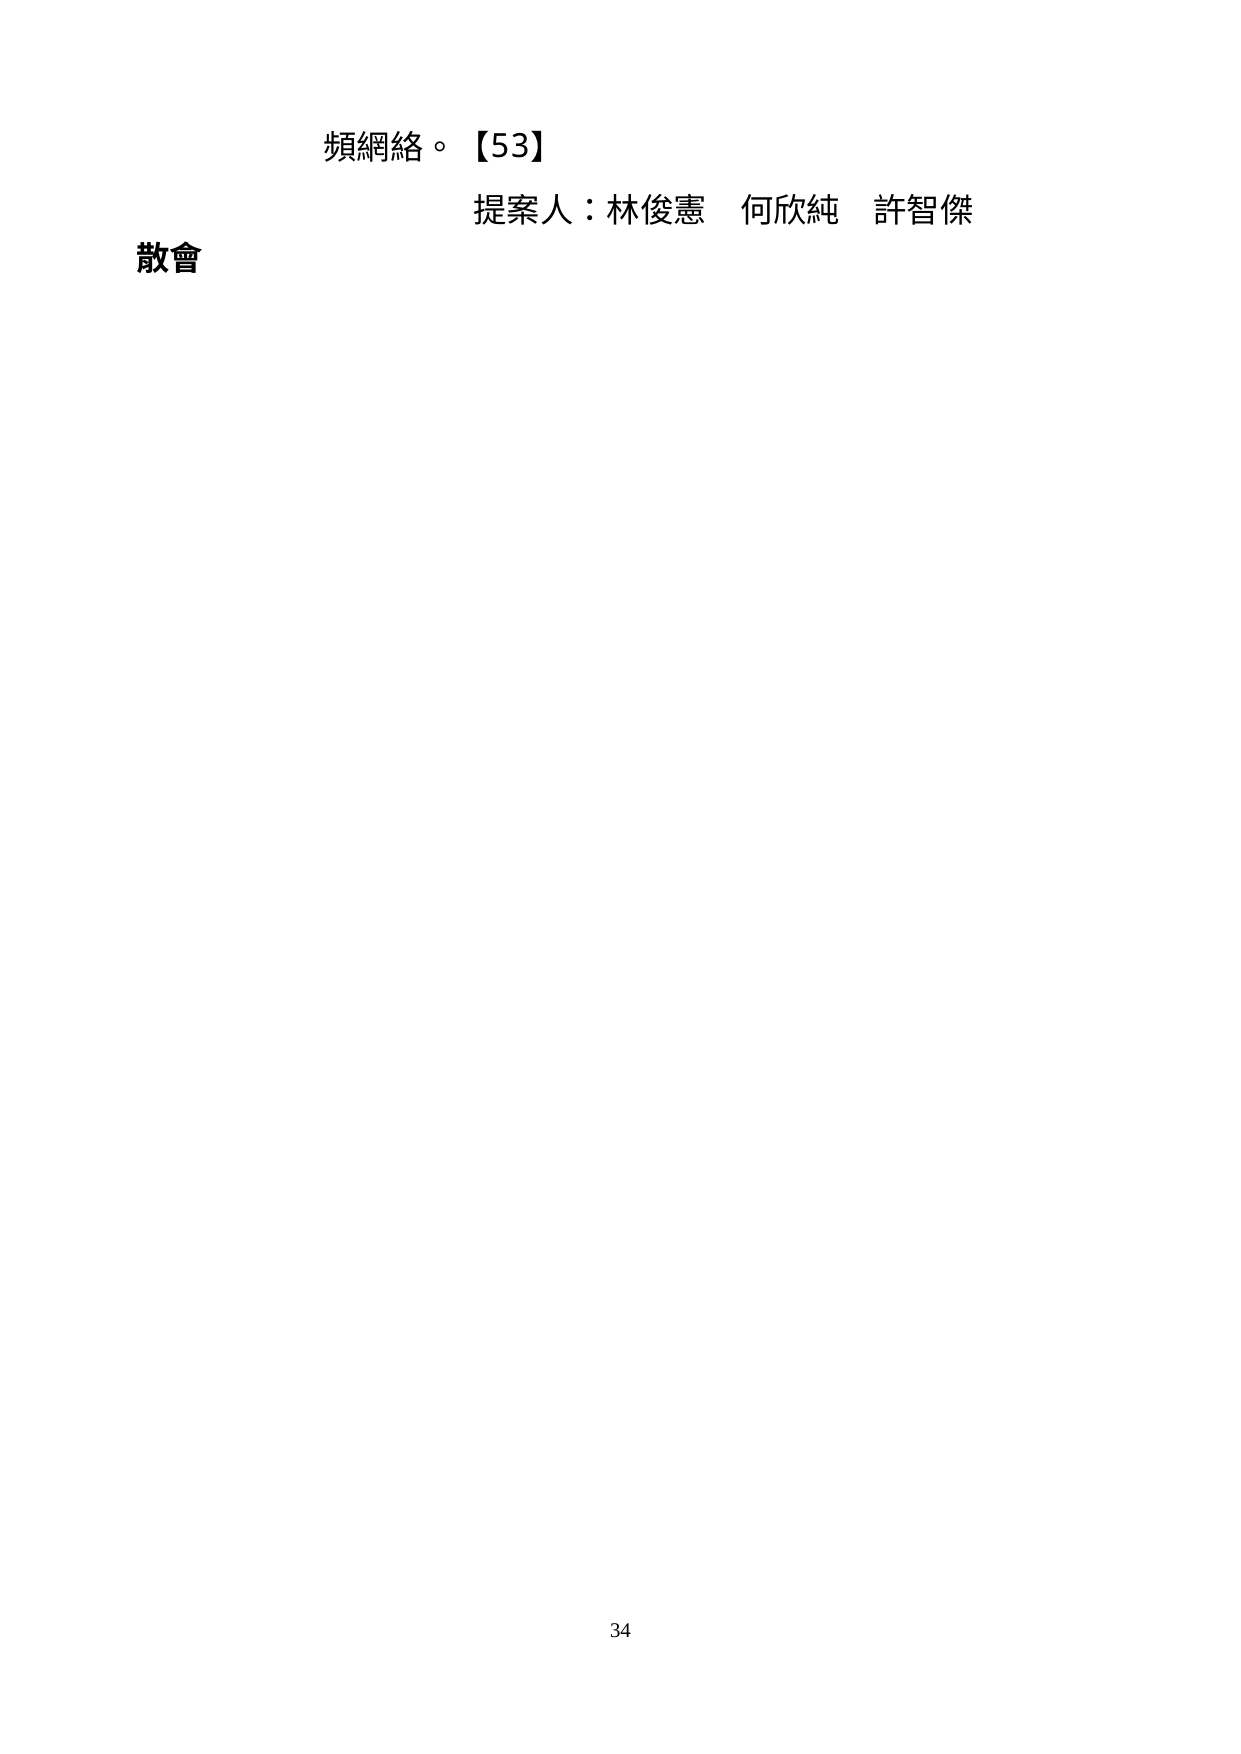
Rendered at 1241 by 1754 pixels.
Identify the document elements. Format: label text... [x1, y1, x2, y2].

text 提案人：林俊憲 何欣純 許智傑 [473, 166, 1117, 228]
text 頻網絡。【53】 [273, 103, 1104, 166]
text 散會 [136, 228, 1117, 280]
